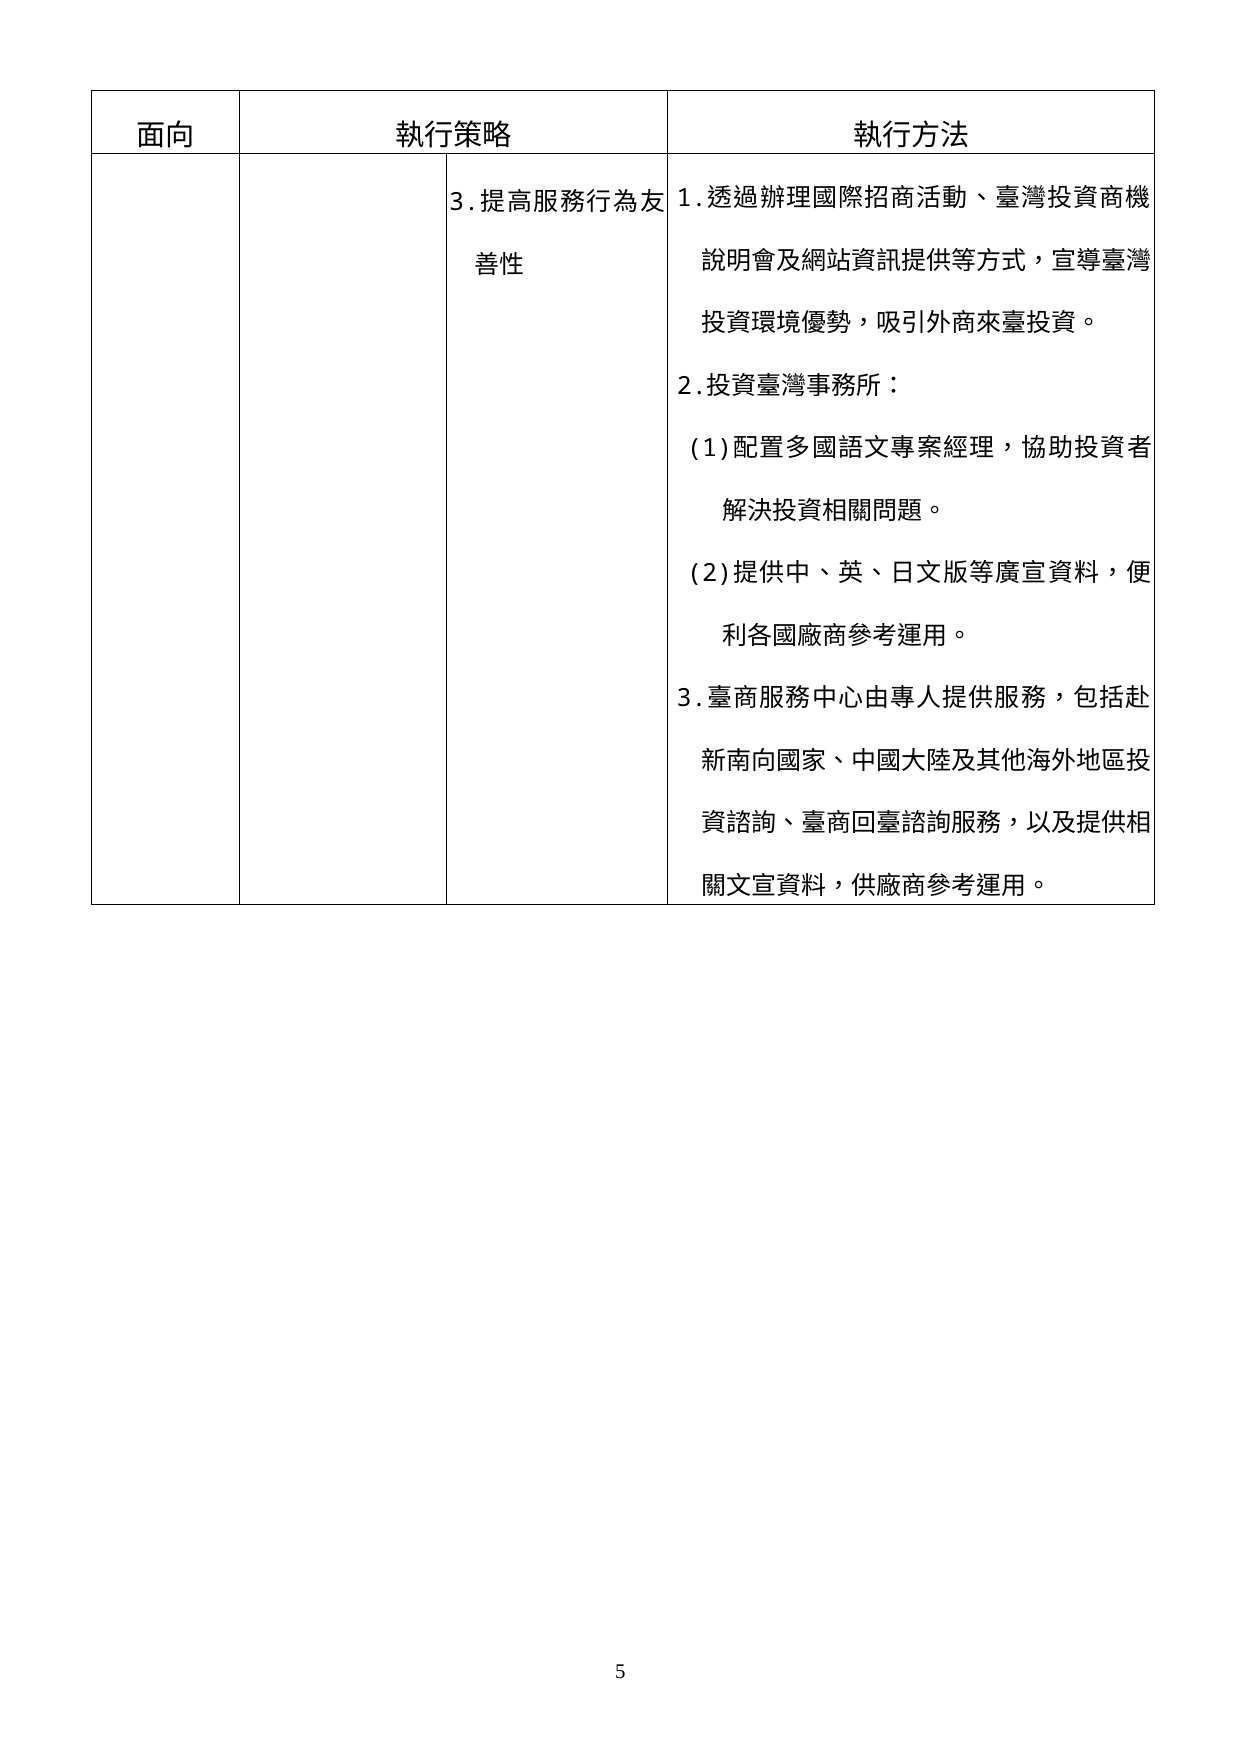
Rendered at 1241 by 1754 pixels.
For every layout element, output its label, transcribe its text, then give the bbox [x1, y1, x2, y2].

table_cell 3.提高服務行為友善性 [447, 154, 667, 904]
table_header 執行策略 [240, 91, 667, 153]
table_cell 1.透過辦理國際招商活動、臺灣投資商機說明會及網站資訊提供等方式，宣導臺灣投資環境優勢，吸引外商來臺投資。 2.投資臺灣事務所： (1)配置多國語文專案經理，協助投資者解決投資相關問題。 (2)提供中、英、日文版等廣宣資料，便利各國廠商參考運用。 3.臺商服務中心由專人提供服務，包括赴新南向國家、中國大陸及其他海外地區投資諮詢、臺商回臺諮詢服務，以及提供相關文宣資料，供廠商參考運用。 [668, 154, 1154, 904]
table_cell [240, 154, 446, 904]
table_header 面向 [92, 91, 239, 153]
table_cell [92, 154, 239, 904]
table_header 執行方法 [668, 91, 1154, 153]
